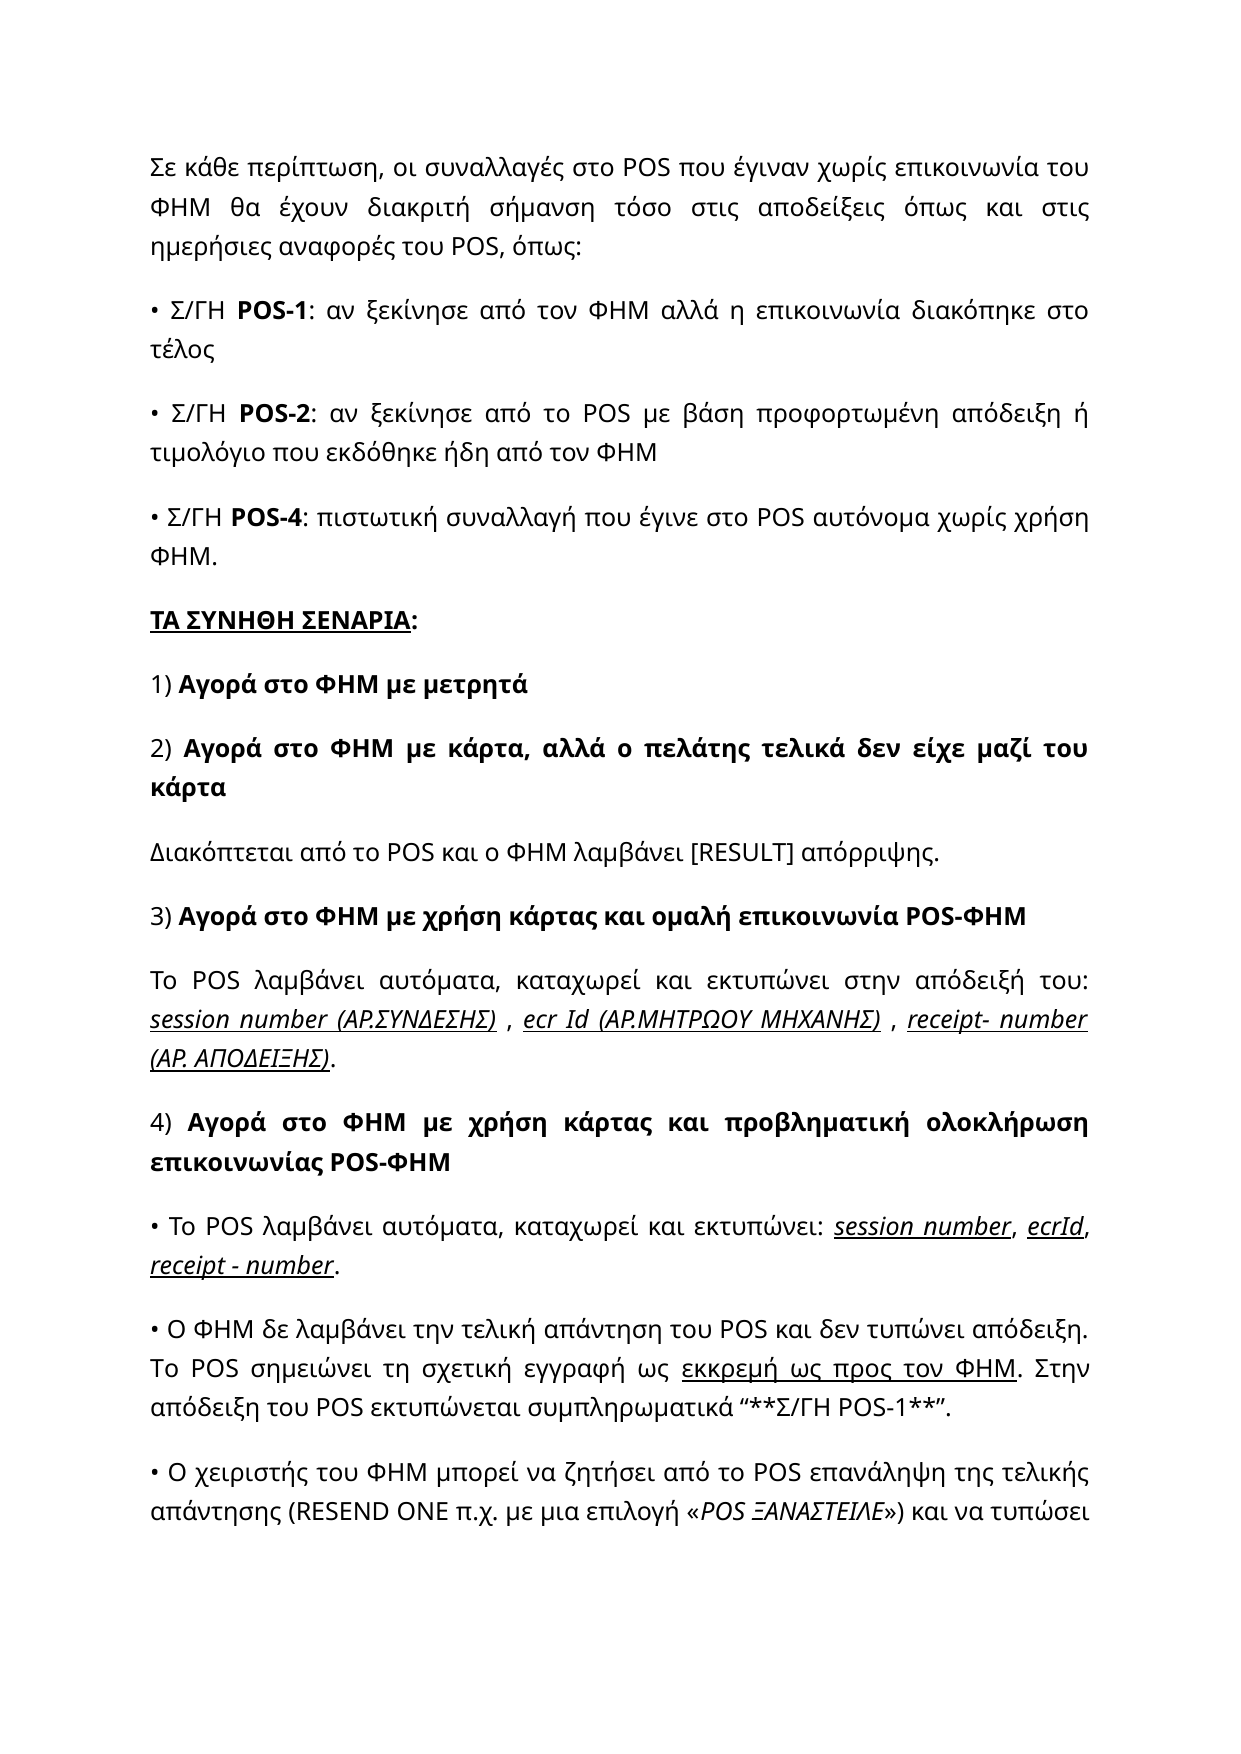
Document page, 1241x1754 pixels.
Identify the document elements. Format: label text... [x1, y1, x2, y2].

text • Ο ΦΗΜ δε λαμβάνει την τελική απάντηση του POS και δεν τυπώνει απόδειξη. Tο POS σημειώνει τη σχετική εγγραφή ως εκκρεμή ως προς τον ΦΗΜ. Στην απόδειξη του POS εκτυπώνεται συμπληρωματικά “**Σ/ΓΗ POS-1**”. [150, 1312, 1090, 1424]
text Το POS λαμβάνει αυτόματα, καταχωρεί και εκτυπώνει στην απόδειξή του: session number (ΑΡ.ΣΥΝΔΕΣΗΣ) , ecr Id (ΑΡ.ΜΗΤΡΩΟΥ ΜΗΧΑΝΗΣ) , receipt- number (ΑΡ. ΑΠΟΔΕΙΞΗΣ). [150, 962, 1090, 1075]
text • Σ/ΓΗ POS-2: αν ξεκίνησε από το POS με βάση προφορτωμένη απόδειξη ή τιμολόγιο που εκδόθηκε ήδη από τον ΦΗΜ [150, 396, 1090, 469]
text • Σ/ΓΗ POS-4: πιστωτική συναλλαγή που έγινε στο POS αυτόνομα χωρίς χρήση ΦΗΜ. [150, 499, 1090, 572]
text 2) Αγορά στο ΦΗΜ με κάρτα, αλλά ο πελάτης τελικά δεν είχε μαζί του κάρτα [150, 731, 1090, 804]
text ΤΑ ΣΥΝΗΘΗ ΣΕΝΑΡΙΑ: [150, 602, 1090, 637]
text Διακόπτεται από το POS και ο ΦΗΜ λαμβάνει [RESULT] απόρριψης. [150, 834, 1090, 868]
text 3) Αγορά στο ΦΗΜ με χρήση κάρτας και ομαλή επικοινωνία POS-ΦΗΜ [150, 898, 1090, 932]
text • Το POS λαμβάνει αυτόματα, καταχωρεί και εκτυπώνει: session number, ecrId, receipt - number. [150, 1208, 1090, 1282]
text 4) Αγορά στο ΦΗΜ με χρήση κάρτας και προβληματική ολοκλήρωση επικοινωνίας POS-ΦΗΜ [150, 1105, 1090, 1178]
text • Σ/ΓΗ POS-1: αν ξεκίνησε από τον ΦΗΜ αλλά η επικοινωνία διακόπηκε στο τέλος [150, 292, 1090, 366]
text 1) Αγορά στο ΦΗΜ με μετρητά [150, 667, 1090, 701]
text Σε κάθε περίπτωση, οι συναλλαγές στο POS που έγιναν χωρίς επικοινωνία του ΦΗΜ θα έχουν διακριτή σήμανση τόσο στις αποδείξεις όπως και στις ημερήσιες αναφορές του POS, όπως: [150, 150, 1090, 262]
text • Ο χειριστής του ΦΗΜ μπορεί να ζητήσει από το POS επανάληψη της τελικής απάντησης (RESEND ONE π.χ. με μια επιλογή «POS ΞΑΝΑΣΤΕΙΛΕ») και να τυπώσει [150, 1454, 1090, 1527]
